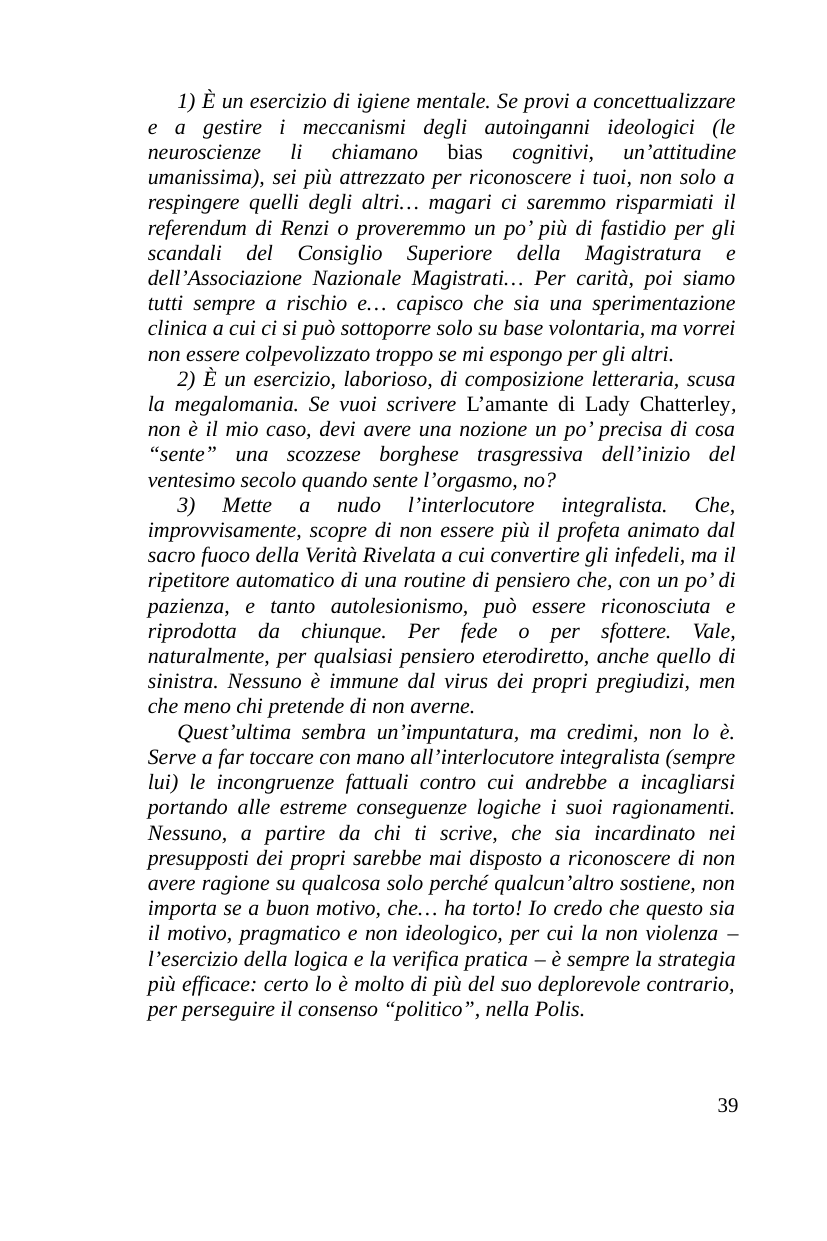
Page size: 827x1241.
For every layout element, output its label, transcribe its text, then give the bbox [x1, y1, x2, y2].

text 2) è un esercizio, laborioso, di composizione letteraria, scusa la megalomania. Se vuoi scrivere L’amante di Lady Chatterley, non è il mio caso, devi avere una nozione un po’ precisa di cosa “sente” una scozzese borghese trasgressiva dell’inizio del ventesimo secolo quando sente l’orgasmo, no? [148, 366, 738, 492]
text Quest’ultima sembra un’impuntatura, ma credimi, non lo è. Serve a far toccare con mano all’interlocutore integralista (sempre lui) le incongruenze fattuali contro cui andrebbe a incagliarsi portando alle estreme conseguenze logiche i suoi ragionamenti. Nessuno, a partire da chi ti scrive, che sia incardinato nei presupposti dei propri sarebbe mai disposto a riconoscere di non avere ragione su qualcosa solo perché qualcun’altro sostiene, non importa se a buon motivo, che… ha torto! Io credo che questo sia il motivo, pragmatico e non ideologico, per cui la non violenza –l’esercizio della logica e la verifica pratica – è sempre la strategia più efficace: certo lo è molto di più del suo deplorevole contrario, per perseguire il consenso “politico”, nella Polis. [148, 719, 738, 1021]
text 3) Mette a nudo l’interlocutore integralista. Che, improvvisamente, scopre di non essere più il profeta animato dal sacro fuoco della Verità Rivelata a cui convertire gli infedeli, ma il ripetitore automatico di una routine di pensiero che, con un po’ di pazienza, e tanto autolesionismo, può essere riconosciuta e riprodotta da chiunque. Per fede o per sfottere. Vale, naturalmente, per qualsiasi pensiero eterodiretto, anche quello di sinistra. Nessuno è immune dal virus dei propri pregiudizi, men che meno chi pretende di non averne. [148, 492, 738, 719]
text 1) è un esercizio di igiene mentale. Se provi a concettualizzare e a gestire i meccanismi degli autoinganni ideologici (le neuroscienze li chiamano bias cognitivi, un’attitudine umanissima), sei più attrezzato per riconoscere i tuoi, non solo a respingere quelli degli altri… magari ci saremmo risparmiati il referendum di Renzi o proveremmo un po’ più di fastidio per gli scandali del Consiglio Superiore della Magistratura e dell’Associazione Nazionale Magistrati… Per carità, poi siamo tutti sempre a rischio e… capisco che sia una sperimentazione clinica a cui ci si può sottoporre solo su base volontaria, ma vorrei non essere colpevolizzato troppo se mi espongo per gli altri. [148, 88, 738, 366]
